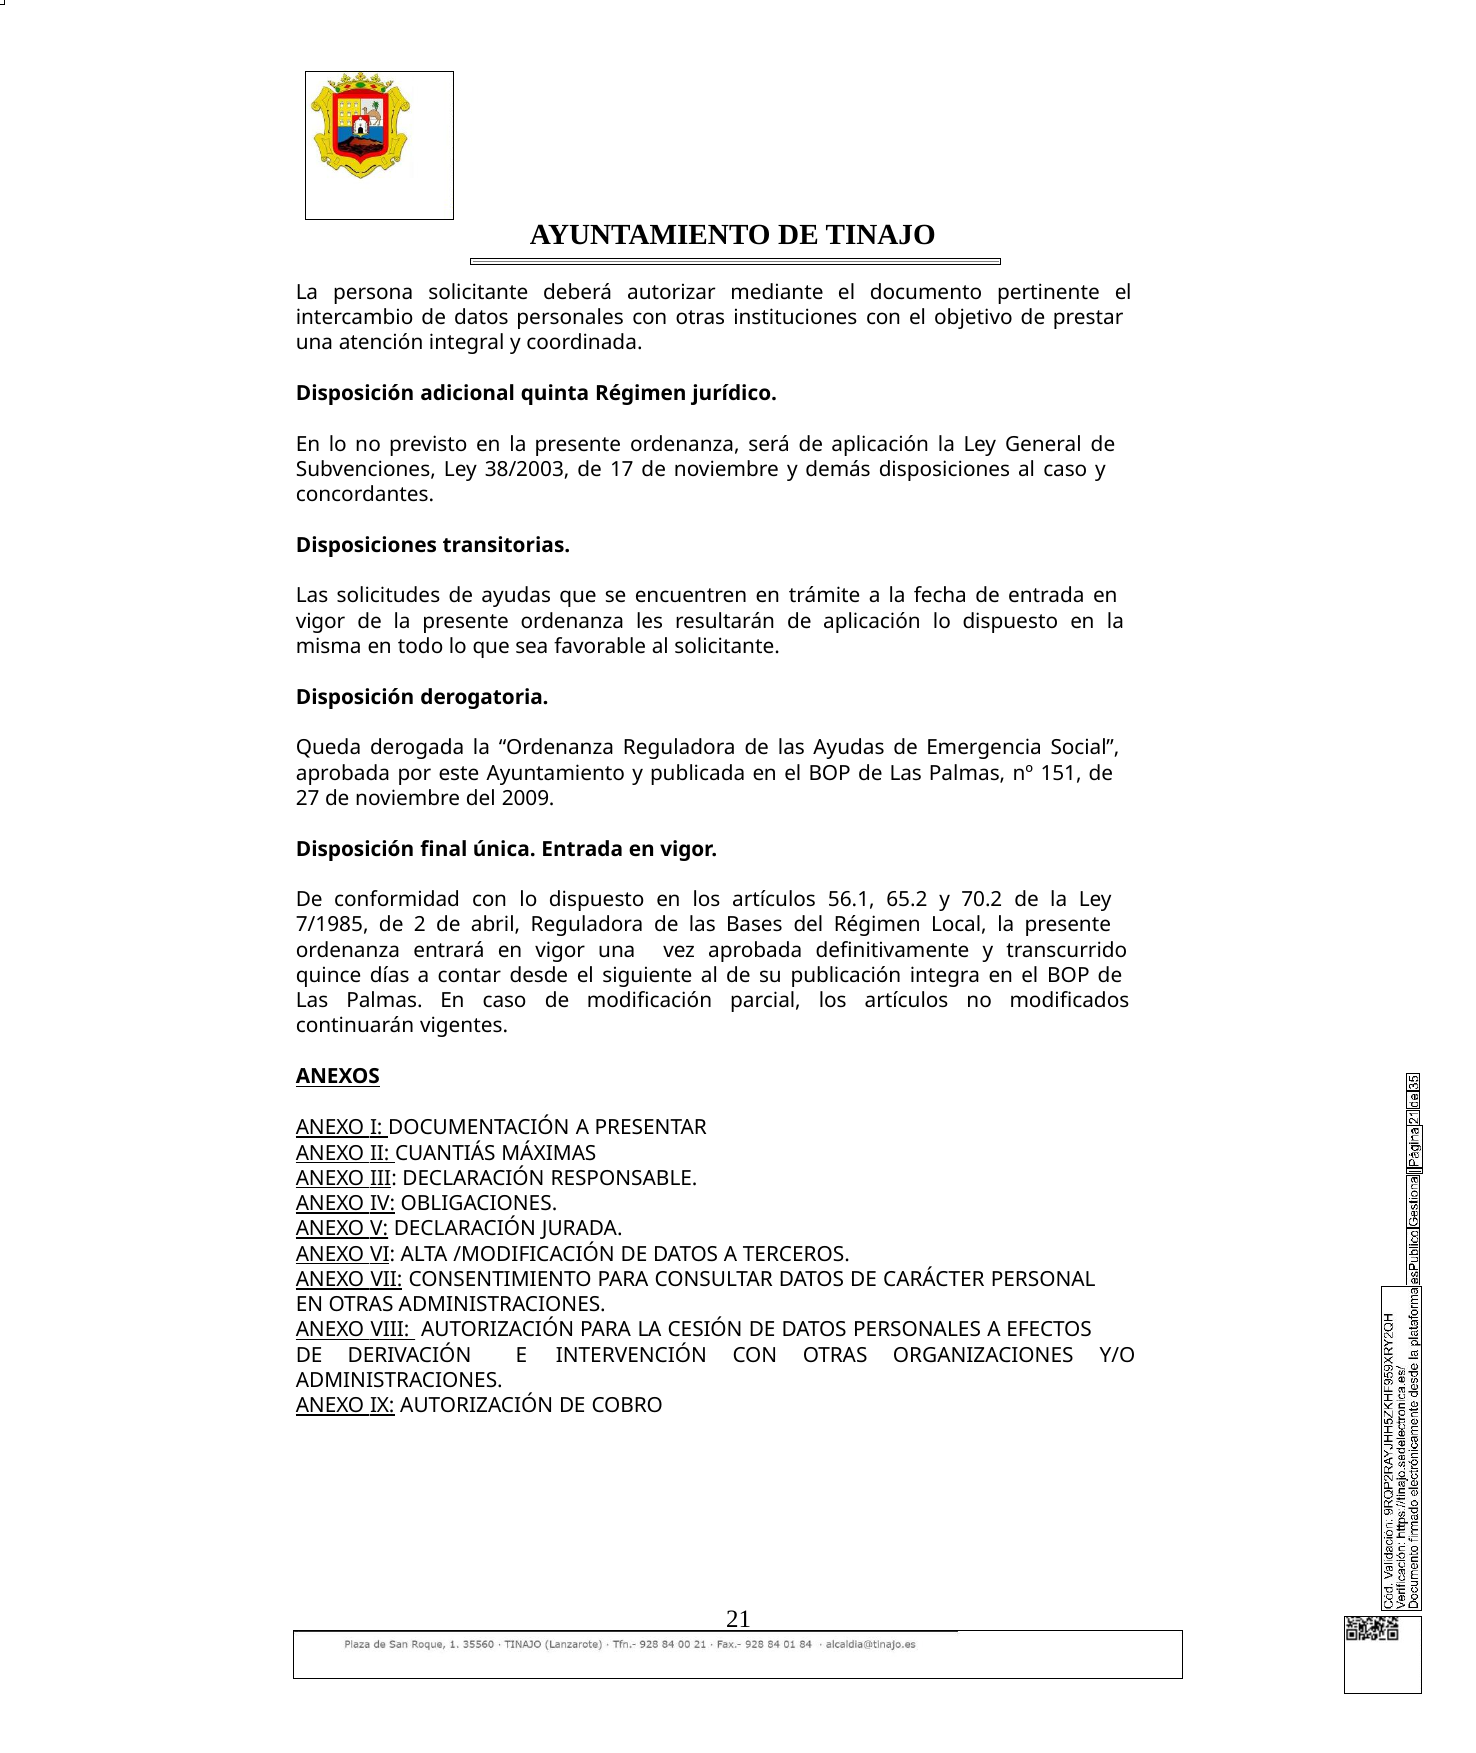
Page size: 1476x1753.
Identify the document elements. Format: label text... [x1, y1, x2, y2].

text ANEXOS [296, 1064, 417, 1089]
text Subvenciones, Ley 38/2003, de 17 de noviembre y demás disposiciones al caso y [296, 456, 1206, 481]
text ANEXO IX: AUTORIZACIÓN DE COBRO [296, 1393, 727, 1418]
picture [1407, 1176, 1419, 1227]
text vigor de la presente ordenanza les resultarán de aplicación lo dispuesto en la [296, 608, 1205, 633]
picture [1407, 1126, 1422, 1167]
picture [1407, 1092, 1419, 1108]
text ANEXO II: CUANTIÁS MÁXIMAS [296, 1140, 772, 1165]
text EN OTRAS ADMINISTRACIONES. [296, 1291, 1206, 1317]
text Las Palmas. En caso de modificación parcial, los artículos no modificados [296, 988, 1206, 1013]
text continuarán vigentes. [296, 1013, 1206, 1038]
text ANEXO VII: CONSENTIMIENTO PARA CONSULTAR DATOS DE CARÁCTER PERSONAL [296, 1266, 1206, 1291]
text INTERVENCIÓN CON OTRAS ORGANIZACIONES Y/O [556, 1342, 1206, 1367]
text ANEXO VIII: AUTORIZACIÓN PARA LA CESIÓN DE DATOS PERSONALES A EFECTOS [296, 1317, 1205, 1342]
text ANEXO I: DOCUMENTACIÓN A PRESENTAR [296, 1114, 772, 1139]
text ADMINISTRACIONES. [296, 1367, 727, 1393]
picture [1382, 1287, 1421, 1610]
text ANEXO V: DECLARACIÓN JURADA. [296, 1215, 684, 1241]
text ANEXO III: DECLARACIÓN RESPONSABLE. [296, 1165, 772, 1190]
picture [1345, 1617, 1421, 1693]
text 27 de noviembre del 2009. [296, 785, 604, 810]
picture [1381, 1229, 1422, 1286]
picture [306, 72, 453, 219]
text concordantes. [296, 481, 1206, 507]
picture [1407, 1074, 1419, 1090]
text ANEXO VI: ALTA /MODIFICACIÓN DE DATOS A TERCEROS. [296, 1241, 1206, 1266]
text DE DERIVACIÓN [296, 1342, 515, 1367]
text ANEXO IV: OBLIGACIONES. [296, 1190, 772, 1215]
text AYUNTAMIENTO DE TINAJO [529, 218, 966, 251]
text misma en todo lo que sea favorable al solicitante. [296, 633, 1205, 659]
text aprobada por este Ayuntamiento y publicada en el BOP de Las Palmas, nº 151, de [296, 760, 1206, 785]
text Queda derogada la “Ordenanza Reguladora de las Ayudas de Emergencia Social”, [296, 735, 1206, 760]
text Disposición final única. Entrada en vigor. [296, 836, 799, 861]
text una atención integral y coordinada. [296, 330, 1206, 355]
text La persona solicitante deberá autorizar mediante el documento pertinente el [296, 279, 1206, 304]
text 2 [726, 1605, 738, 1633]
text quince días a contar desde el siguiente al de su publicación integra en el BOP de [296, 962, 1206, 988]
text Disposición derogatoria. [296, 684, 605, 709]
picture [1407, 1111, 1419, 1125]
text 7/1985, de 2 de abril, Reguladora de las Bases del Régimen Local, la presente [296, 912, 1205, 937]
text ordenanza entrará en vigor una vez aprobada definitivamente y transcurrido [296, 937, 1206, 962]
text Las solicitudes de ayudas que se encuentren en trámite a la fecha de entrada en [296, 583, 1205, 608]
text Disposiciones transitorias. [296, 532, 630, 557]
text 1 [738, 1605, 776, 1633]
text De conformidad con lo dispuesto en los artículos 56.1, 65.2 y 70.2 de la Ley [296, 886, 1206, 912]
text intercambio de datos personales con otras instituciones con el objetivo de prestar [296, 304, 1206, 329]
picture [294, 1631, 1182, 1678]
picture [471, 259, 1000, 264]
picture [1407, 1169, 1422, 1173]
text E [515, 1342, 553, 1367]
text Disposición adicional quinta Régimen jurídico. [296, 380, 861, 405]
text En lo no previsto en la presente ordenanza, será de aplicación la Ley General de [296, 431, 1206, 456]
